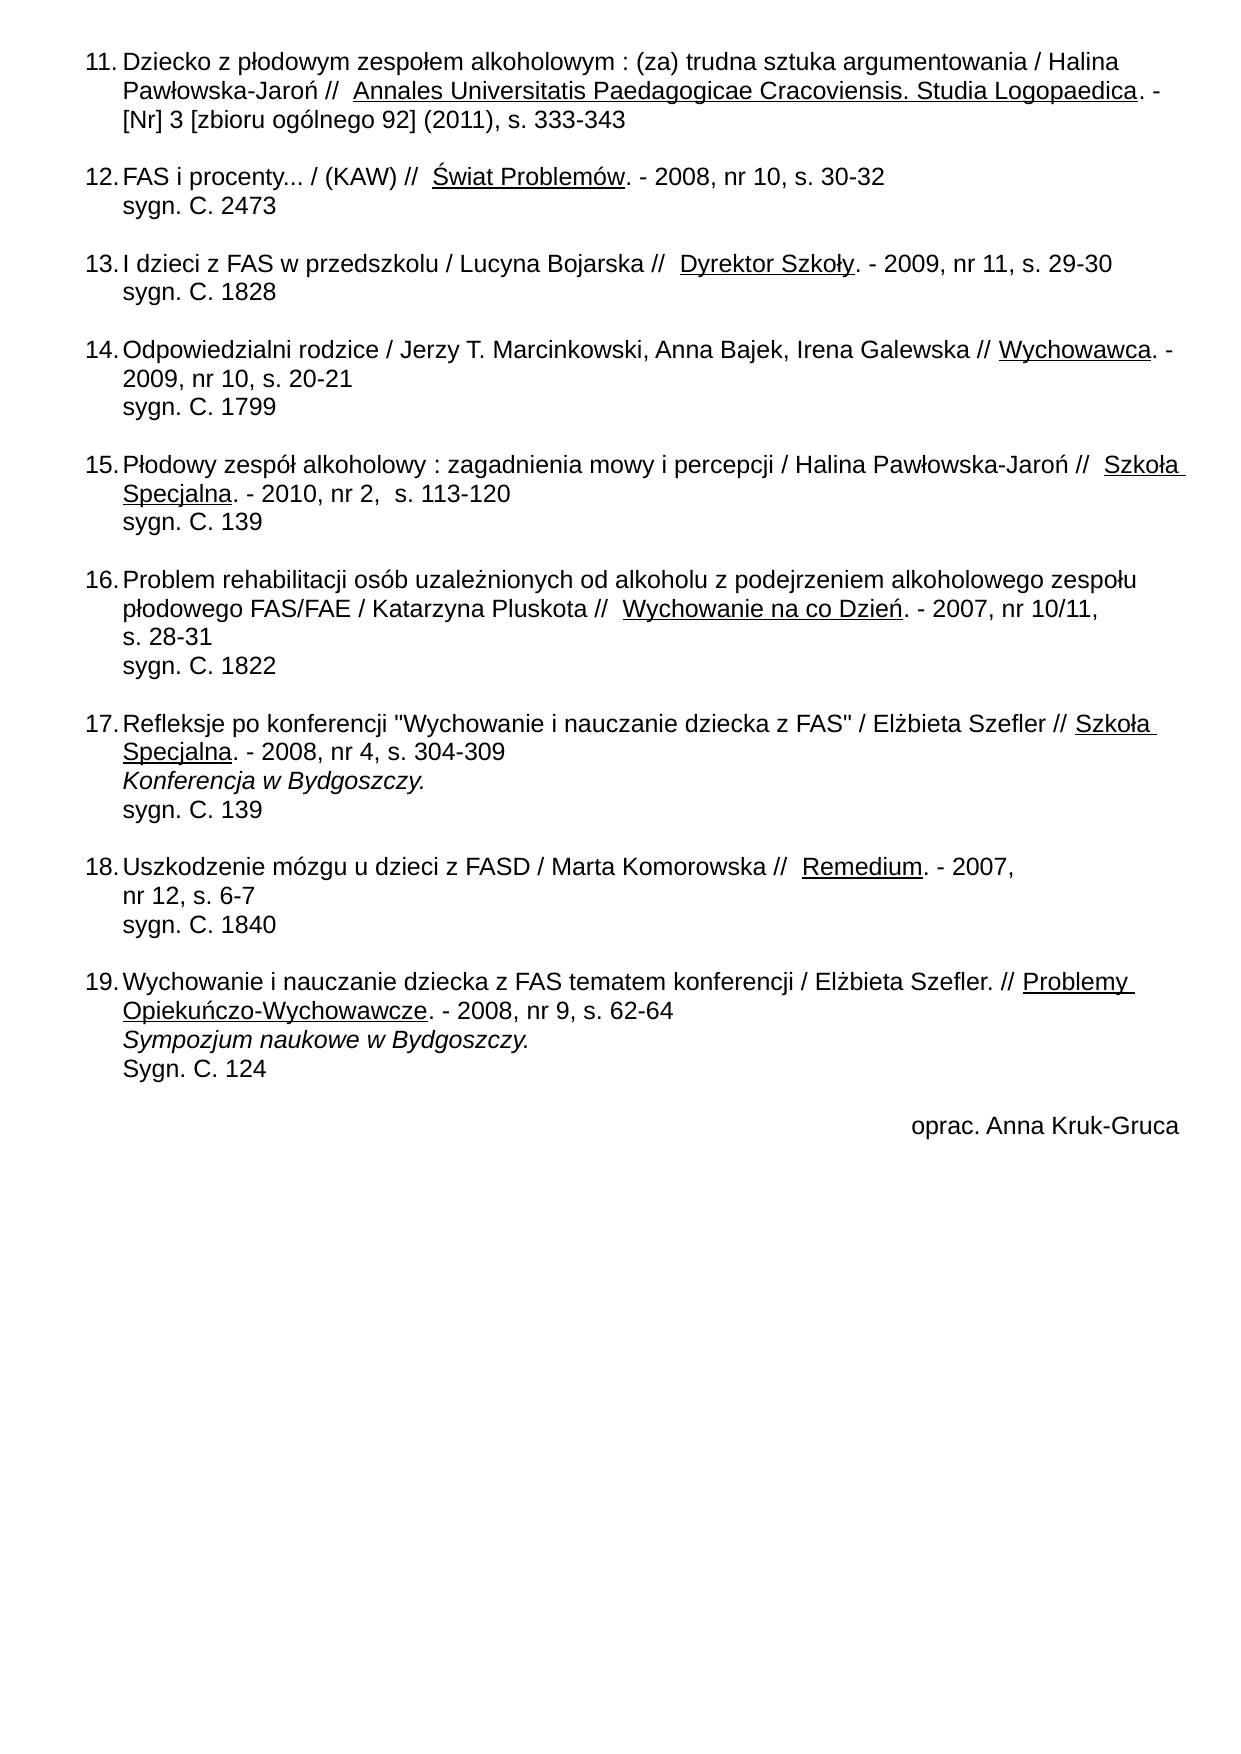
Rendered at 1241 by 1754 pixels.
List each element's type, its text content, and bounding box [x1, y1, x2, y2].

list sygn. C. 139 [85, 507, 1193, 536]
list sygn. C. 1799 [85, 392, 1193, 421]
list FAS i procenty... / (KAW) // Świat Problemów. - 2008, nr 10, s. 30-32 [85, 162, 1193, 191]
list sygn. C. 2473 [85, 191, 1193, 248]
list sygn. C. 139 [85, 795, 1193, 823]
list Refleksje po konferencji "Wychowanie i nauczanie dziecka z FAS" / Elżbieta Szefler // Szkoła Specjalna. - 2008, nr 4, s. 304-309 Konferencja w Bydgoszczy. [85, 708, 1193, 795]
list Uszkodzenie mózgu u dzieci z FASD / Marta Komorowska // Remedium. - 2007, nr 12, s. 6-7 [85, 852, 1193, 910]
list I dzieci z FAS w przedszkolu / Lucyna Bojarska // Dyrektor Szkoły. - 2009, nr 11, s. 29-30 [85, 248, 1193, 277]
list Problem rehabilitacji osób uzależnionych od alkoholu z podejrzeniem alkoholowego zespołu płodowego FAS/FAE / Katarzyna Pluskota // Wychowanie na co Dzień. - 2007, nr 10/11, s. 28-31 [85, 565, 1193, 651]
list Płodowy zespół alkoholowy : zagadnienia mowy i percepcji / Halina Pawłowska-Jaroń // Szkoła Specjalna. - 2010, nr 2, s. 113-120 [85, 450, 1193, 507]
list sygn. C. 1840 [85, 910, 1193, 938]
list Wychowanie i nauczanie dziecka z FAS tematem konferencji / Elżbieta Szefler. // Problemy Opiekuńczo-Wychowawcze. - 2008, nr 9, s. 62-64 Sympozjum naukowe w Bydgoszczy. [85, 967, 1193, 1053]
list Dziecko z płodowym zespołem alkoholowym : (za) trudna sztuka argumentowania / Halina Pawłowska-Jaroń // Annales Universitatis Paedagogicae Cracoviensis. Studia Logopaedica. - [Nr] 3 [zbioru ogólnego 92] (2011), s. 333-343 [85, 47, 1193, 162]
list Odpowiedzialni rodzice / Jerzy T. Marcinkowski, Anna Bajek, Irena Galewska // Wychowawca. - 2009, nr 10, s. 20-21 [85, 335, 1193, 392]
list Sygn. C. 124 [85, 1053, 1193, 1082]
list sygn. C. 1822 [85, 651, 1193, 680]
list sygn. C. 1828 [85, 277, 1193, 306]
text oprac. Anna Kruk-Gruca [47, 1111, 1193, 1140]
